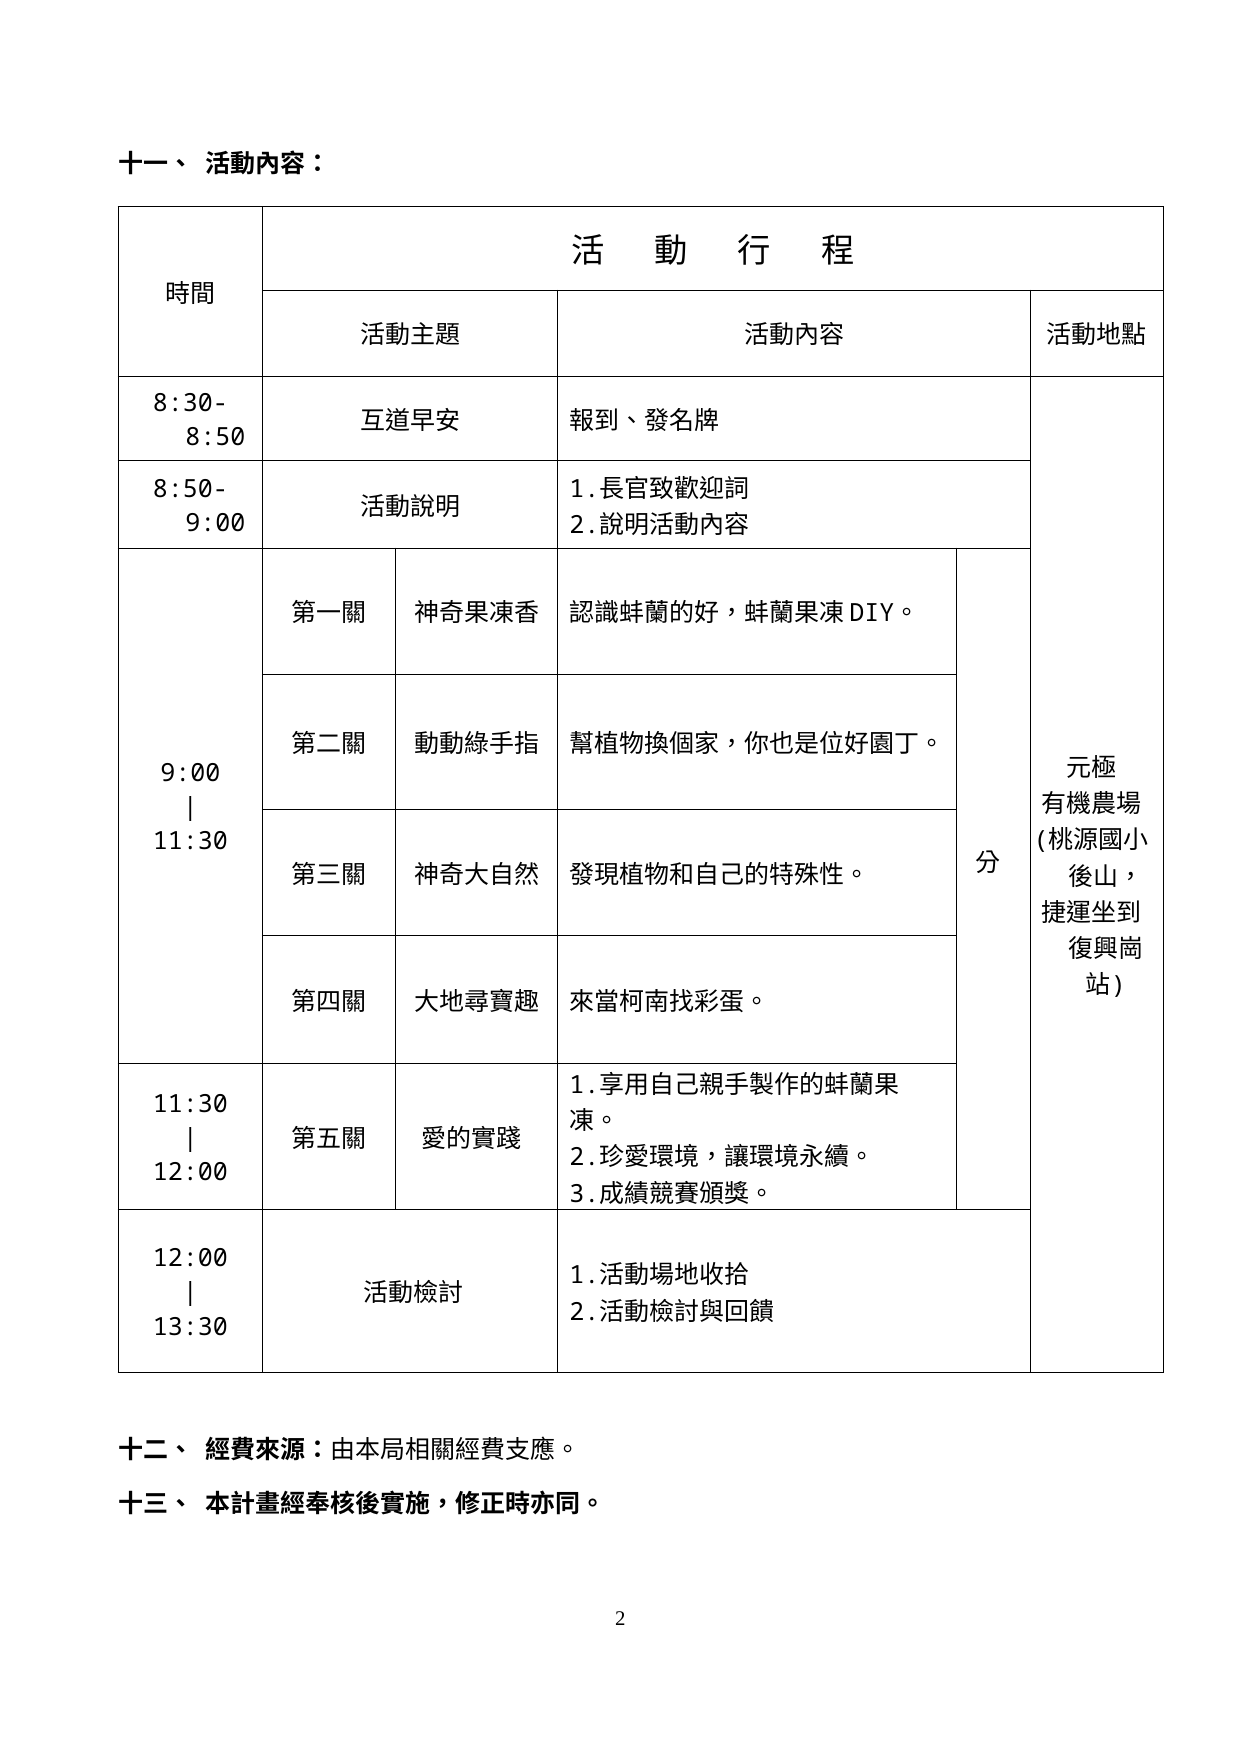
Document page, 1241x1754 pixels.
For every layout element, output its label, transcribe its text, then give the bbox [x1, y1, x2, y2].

table_cell 8:30-8:50 [119, 377, 262, 460]
table_cell 活動說明 [263, 461, 557, 548]
table_cell 神奇大自然 [396, 810, 557, 935]
table_cell 幫植物換個家，你也是位好園丁。 [558, 675, 956, 809]
text 十二、 經費來源：由本局相關經費支應。 [118, 1429, 1122, 1465]
table_cell 12:00 | 13:30 [119, 1210, 262, 1372]
text 十一、 活動內容： [118, 143, 1122, 180]
table_cell 第五關 [263, 1064, 395, 1209]
table_cell 認識蚌蘭的好，蚌蘭果凍DIY。 [558, 549, 956, 673]
table_cell 活動檢討 [263, 1210, 557, 1372]
table_cell 來當柯南找彩蛋。 [558, 936, 956, 1063]
table_cell 第四關 [263, 936, 395, 1063]
table_cell 9:00 | 11:30 [119, 549, 262, 1063]
text 十三、 本計畫經奉核後實施，修正時亦同。 [118, 1483, 1122, 1520]
table_cell 1.享用自己親手製作的蚌蘭果凍。 2.珍愛環境，讓環境永續。 3.成績競賽頒獎。 [558, 1064, 956, 1209]
table_cell 11:30 | 12:00 [119, 1064, 262, 1209]
table_cell 1.活動場地收拾 2.活動檢討與回饋 [558, 1210, 1030, 1372]
table_cell 互道早安 [263, 377, 557, 460]
table_header 時間 [119, 207, 262, 376]
table_cell 8:50-9:00 [119, 461, 262, 548]
table_cell 發現植物和自己的特殊性。 [558, 810, 956, 935]
table_cell 活動地點 [1031, 291, 1163, 376]
table_cell 1.長官致歡迎詞 2.說明活動內容 [558, 461, 1030, 548]
table_cell 報到、發名牌 [558, 377, 1030, 460]
table_cell 動動綠手指 [396, 675, 557, 809]
table_cell 活動主題 [263, 291, 557, 376]
table_cell 第三關 [263, 810, 395, 935]
table_cell 活動內容 [558, 291, 1030, 376]
table_cell 第一關 [263, 549, 395, 673]
table_cell 大地尋寶趣 [396, 936, 557, 1063]
table_cell 愛的實踐 [396, 1064, 557, 1209]
table_cell 元極 有機農場 (桃源國小後山， 捷運坐到復興崗站) [1031, 377, 1163, 1372]
table_cell 第二關 [263, 675, 395, 809]
table_cell 分 組 完 成 闖 關 [957, 549, 1030, 1209]
table_header 活 動 行 程 [263, 207, 1163, 289]
table_cell 神奇果凍香 [396, 549, 557, 673]
